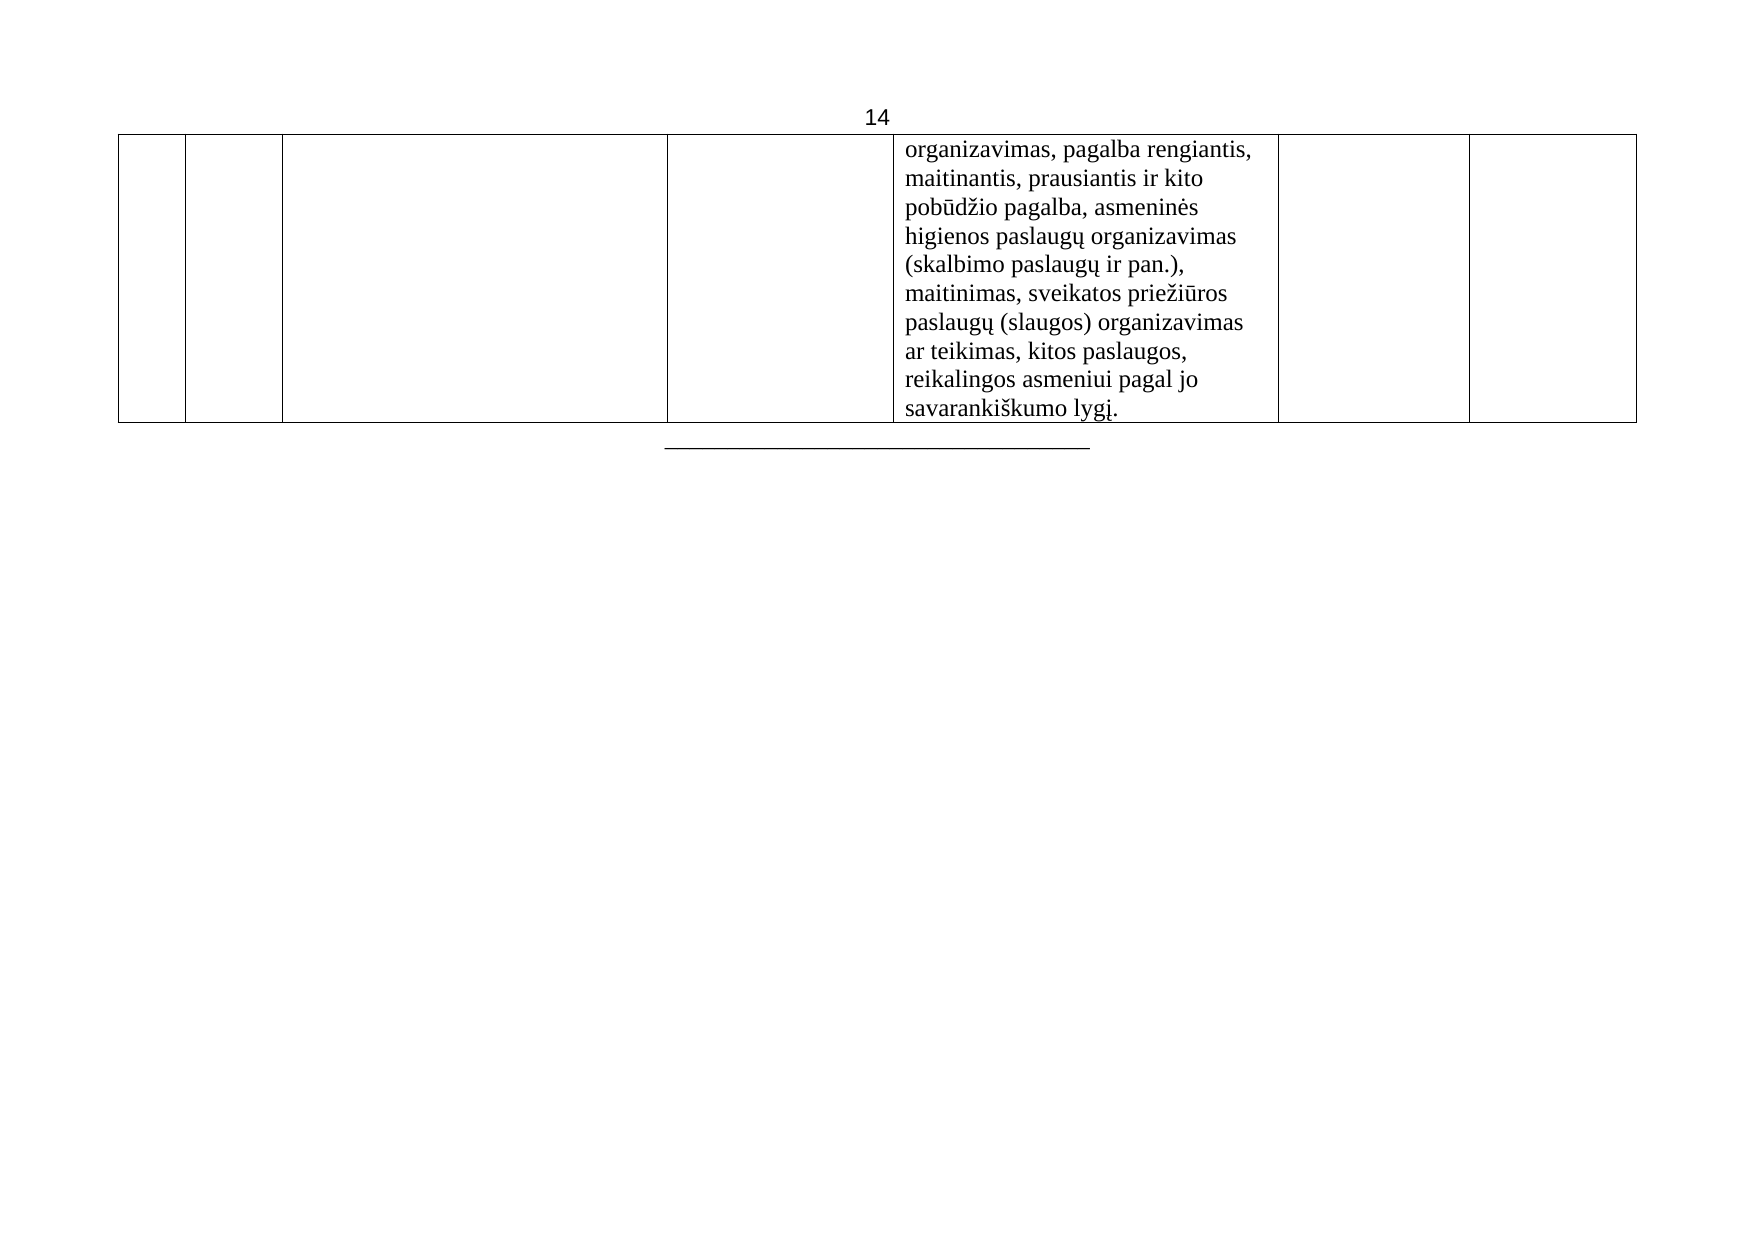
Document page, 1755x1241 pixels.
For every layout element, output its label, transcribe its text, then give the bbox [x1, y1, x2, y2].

table_cell [186, 135, 282, 422]
table_cell [1470, 135, 1636, 422]
table_cell organizavimas, pagalba rengiantis, maitinantis, prausiantis ir kito pobūdžio pagalba, asmeninės higienos paslaugų organizavimas (skalbimo paslaugų ir pan.), maitinimas, sveikatos priežiūros paslaugų (slaugos) organizavimas ar teikimas, kitos paslaugos, reikalingos asmeniui pagal jo savarankiškumo lygį. [894, 135, 1278, 422]
table_cell [283, 135, 667, 422]
table_cell [119, 135, 185, 422]
table_cell [1279, 135, 1469, 422]
text __________________________________ [118, 423, 1636, 452]
table_cell [668, 135, 893, 422]
